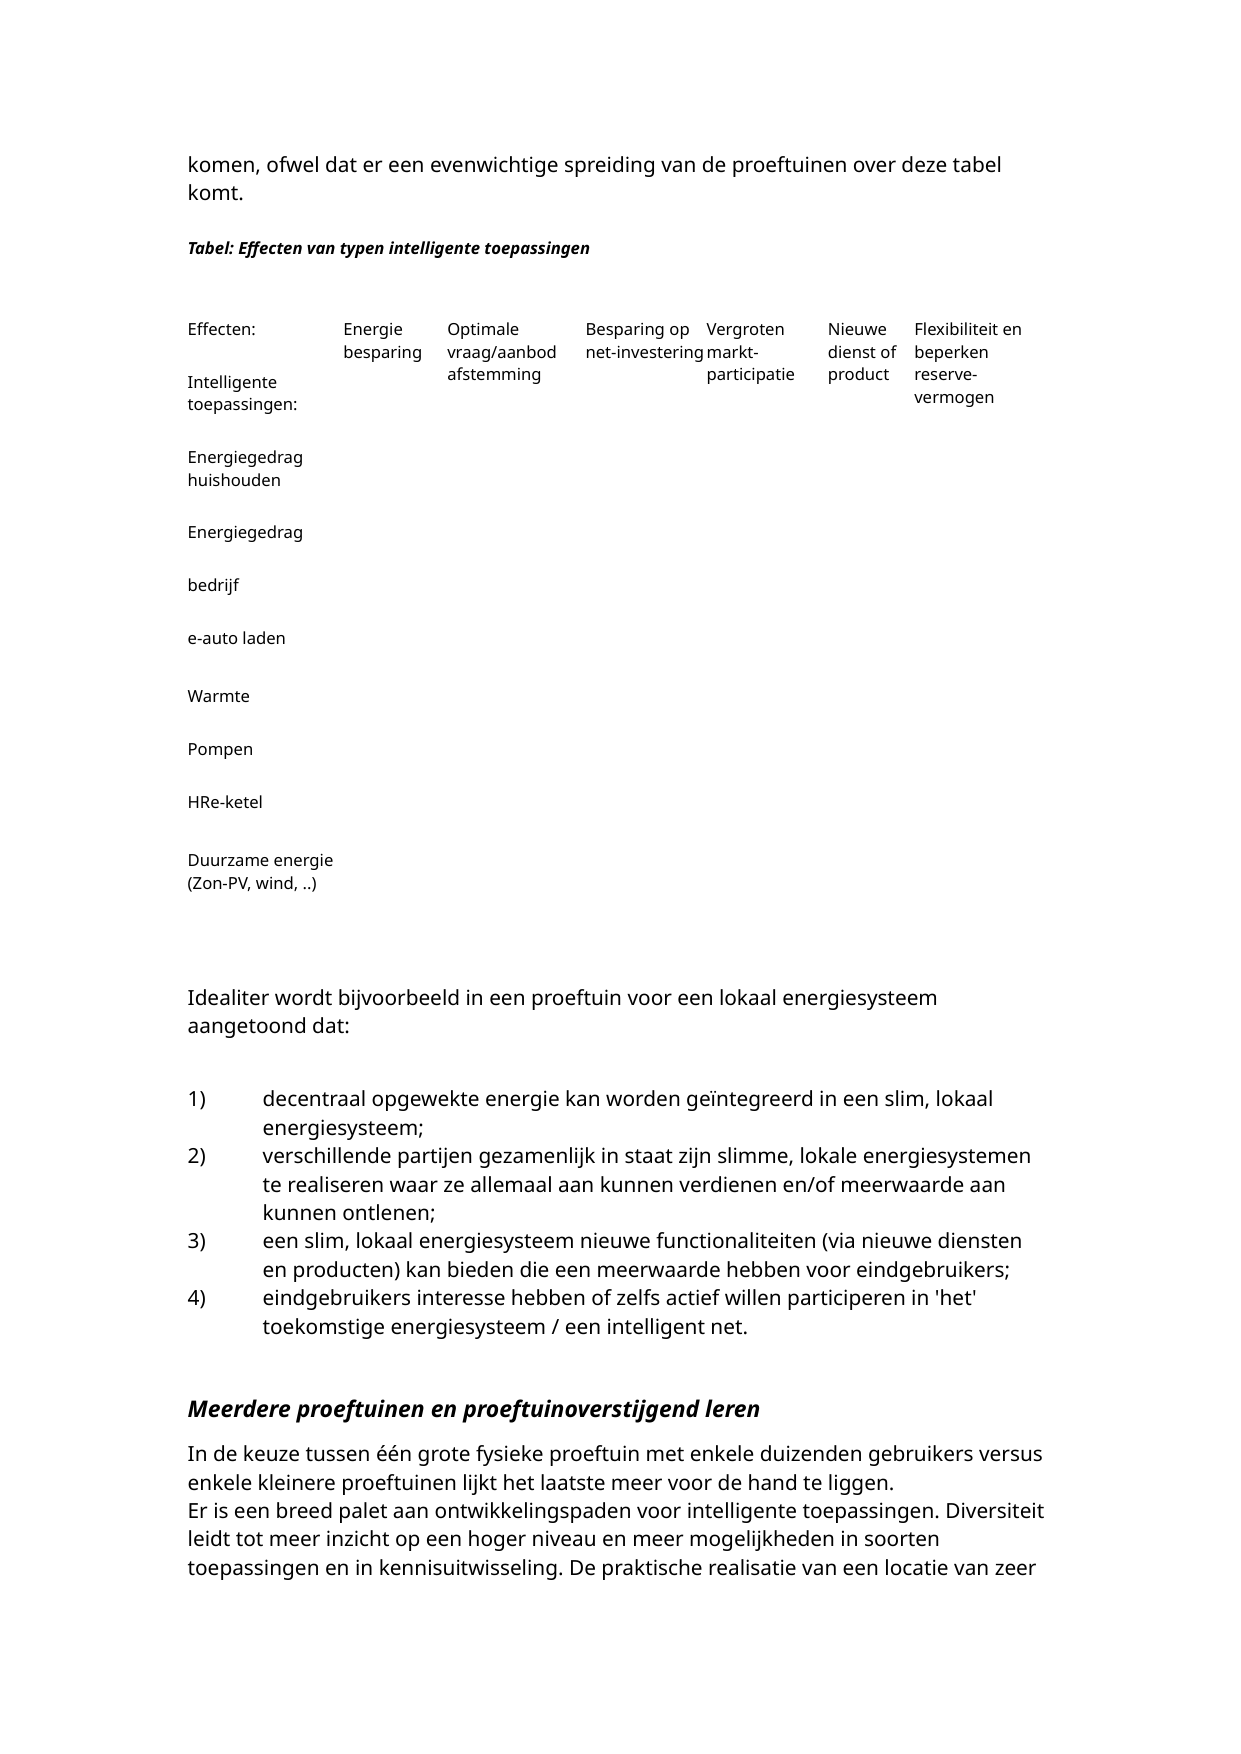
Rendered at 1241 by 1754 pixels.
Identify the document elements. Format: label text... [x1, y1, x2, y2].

table_cell [585, 626, 706, 685]
table_header Nieuwe dienst of product [828, 318, 914, 446]
list verschillende partijen gezamenlijk in staat zijn slimme, lokale energiesystemen te realiseren waar ze allemaal aan kunnen verdienen en/of meerwaarde aan kunnen ontlenen; [187, 1141, 1053, 1227]
table_cell [828, 446, 914, 521]
table_cell [343, 685, 447, 790]
table_cell [914, 849, 1053, 924]
table_cell [585, 790, 706, 849]
table_cell [828, 521, 914, 626]
table_cell [585, 446, 706, 521]
table_cell [914, 685, 1053, 790]
table_header Optimale vraag/aanbod afstemming [447, 318, 585, 446]
list eindgebruikers interesse hebben of zelfs actief willen participeren in 'het' toekomstige energiesysteem / een intelligent net. [187, 1283, 1053, 1340]
table_cell [706, 446, 828, 521]
table_cell Energiegedrag huishouden [188, 446, 343, 521]
list decentraal opgewekte energie kan worden geïntegreerd in een slim, lokaal energiesysteem; [187, 1084, 1053, 1141]
table_cell [828, 685, 914, 790]
table_cell [343, 790, 447, 849]
table_cell [706, 849, 828, 924]
table_cell [585, 849, 706, 924]
table_cell [914, 626, 1053, 685]
table_cell [706, 685, 828, 790]
table_cell Energiegedrag bedrijf [188, 521, 343, 626]
table_cell [447, 790, 585, 849]
table_cell [706, 521, 828, 626]
table_cell [585, 521, 706, 626]
table_cell e-auto laden [188, 626, 343, 685]
list een slim, lokaal energiesysteem nieuwe functionaliteiten (via nieuwe diensten en producten) kan bieden die een meerwaarde hebben voor eindgebruikers; [187, 1227, 1053, 1283]
table_cell [343, 521, 447, 626]
text Idealiter wordt bijvoorbeeld in een proeftuin voor een lokaal energiesysteem aangetoond dat: [187, 983, 1053, 1039]
table_cell [828, 849, 914, 924]
table_cell Duurzame energie (Zon-PV, wind, ..) [188, 849, 343, 924]
table_cell [447, 685, 585, 790]
table_cell [447, 849, 585, 924]
table_cell [447, 521, 585, 626]
subtitle Meerdere proeftuinen en proeftuinoverstijgend leren [187, 1393, 1053, 1424]
text Er is een breed palet aan ontwikkelingspaden voor intelligente toepassingen. Diversiteit leidt tot meer inzicht op een hoger niveau en meer mogelijkheden in soorten toepassingen en in kennisuitwisseling. De praktische realisatie van een locatie van zeer [187, 1496, 1053, 1581]
table_header Energie besparing [343, 318, 447, 446]
table_header Flexibiliteit en beperken reserve-vermogen [914, 318, 1053, 446]
table_cell [343, 446, 447, 521]
table_cell [447, 626, 585, 685]
table_cell [447, 446, 585, 521]
table_cell [828, 626, 914, 685]
table_cell [914, 521, 1053, 626]
table_cell [343, 849, 447, 924]
text Tabel: Effecten van typen intelligente toepassingen [187, 237, 1053, 259]
text In de keuze tussen één grote fysieke proeftuin met enkele duizenden gebruikers versus enkele kleinere proeftuinen lijkt het laatste meer voor de hand te liggen. [187, 1439, 1053, 1496]
table_cell [706, 790, 828, 849]
table_cell [914, 446, 1053, 521]
table_cell Warmte Pompen [188, 685, 343, 790]
table_cell [914, 790, 1053, 849]
table_cell [343, 626, 447, 685]
table_cell HRe-ketel [188, 790, 343, 849]
table_cell [828, 790, 914, 849]
table_header Vergroten markt-participatie [706, 318, 828, 446]
text komen, ofwel dat er een evenwichtige spreiding van de proeftuinen over deze tabel komt. [187, 150, 1053, 207]
table_cell [706, 626, 828, 685]
table_header Effecten: Intelligente toepassingen: [188, 318, 343, 446]
table_header Besparing op net-investering [585, 318, 706, 446]
table_cell [585, 685, 706, 790]
